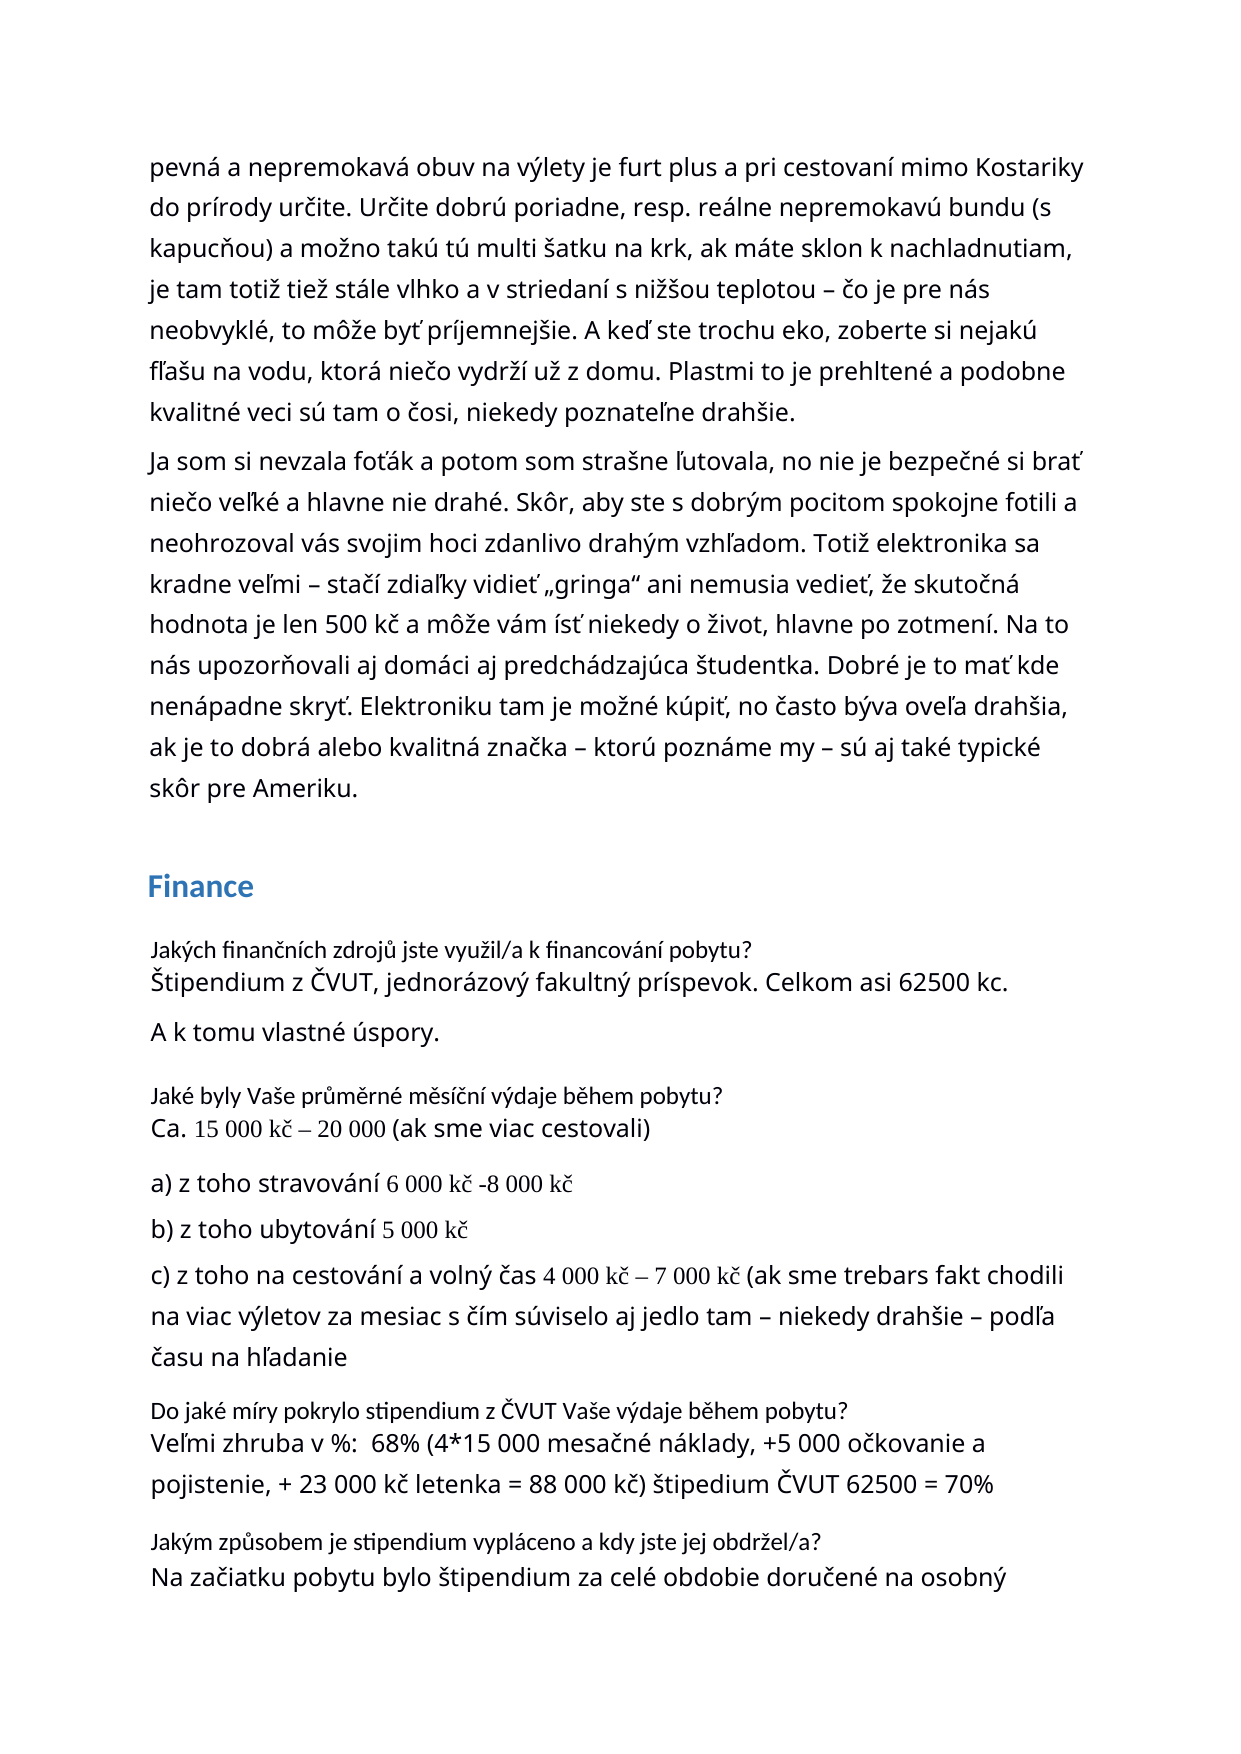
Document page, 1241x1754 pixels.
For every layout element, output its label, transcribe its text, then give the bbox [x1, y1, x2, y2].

table_cell c) z toho na cestování a volný čas 4 000 kč – 7 000 kč (ak sme trebars fakt chodili na viac výletov za mesiac s čím súviselo aj jedlo tam – niekedy drahšie – podľa času na hľadanie [149, 1256, 1093, 1384]
table_header Jakých finančních zdrojů jste využil/a k financování pobytu? Štipendium z ČVUT, jednorázový fakultný príspevok. Celkom asi 62500 kc. A k tomu vlastné úspory. [149, 922, 1093, 1070]
table_cell pevná a nepremokavá obuv na výlety je furt plus a pri cestovaní mimo Kostariky do prírody určite. Určite dobrú poriadne, resp. reálne nepremokavú bundu (s kapucňou) a možno takú tú multi šatku na krk, ak máte sklon k nachladnutiam, je tam totiž tiež stále vlhko a v striedaní s nižšou teplotou – čo je pre nás neobvyklé, to môže byť príjemnejšie. A keď ste trochu eko, zoberte si nejakú fľašu na vodu, ktorá niečo vydrží už z domu. Plastmi to je prehltené a podobne kvalitné veci sú tam o čosi, niekedy poznateľne drahšie. Ja som si nevzala foťák a potom som strašne ľutovala, no nie je bezpečné si brať niečo veľké a hlavne nie drahé. Skôr, aby ste s dobrým pocitom spokojne fotili a neohrozoval vás svojim hoci zdanlivo drahým vzhľadom. Totiž elektronika sa kradne veľmi – stačí zdiaľky vidieť „gringa“ ani nemusia vedieť, že skutočná hodnota je len 500 kč a môže vám ísť niekedy o život, hlavne po zotmení. Na to nás upozorňovali aj domáci aj predchádzajúca študentka. Dobré je to mať kde nenápadne skryť. Elektroniku tam je možné kúpiť, no často býva oveľa drahšia, ak je to dobrá alebo kvalitná značka – ktorú poznáme my – sú aj také typické skôr pre Ameriku. [148, 148, 1093, 865]
table_cell Do jaké míry pokrylo stipendium z ČVUT Vaše výdaje během pobytu? Veľmi zhruba v %: 68% (4*15 000 mesačné náklady, +5 000 očkovanie a pojistenie, + 23 000 kč letenka = 88 000 kč) štipedium ČVUT 62500 = 70% [149, 1384, 1093, 1521]
table_cell a) z toho stravování 6 000 kč -8 000 kč [149, 1164, 1093, 1210]
table_cell Jaké byly Vaše průměrné měsíční výdaje během pobytu? Ca. 15 000 kč – 20 000 (ak sme viac cestovali) [149, 1070, 1093, 1164]
table_cell Jakým způsobem je stipendium vypláceno a kdy jste jej obdržel/a? Na začiatku pobytu bylo štipendium za celé obdobie doručené na osobný [149, 1521, 1093, 1598]
text Finance [148, 865, 1093, 905]
table_cell b) z toho ubytování 5 000 kč [149, 1210, 1093, 1256]
